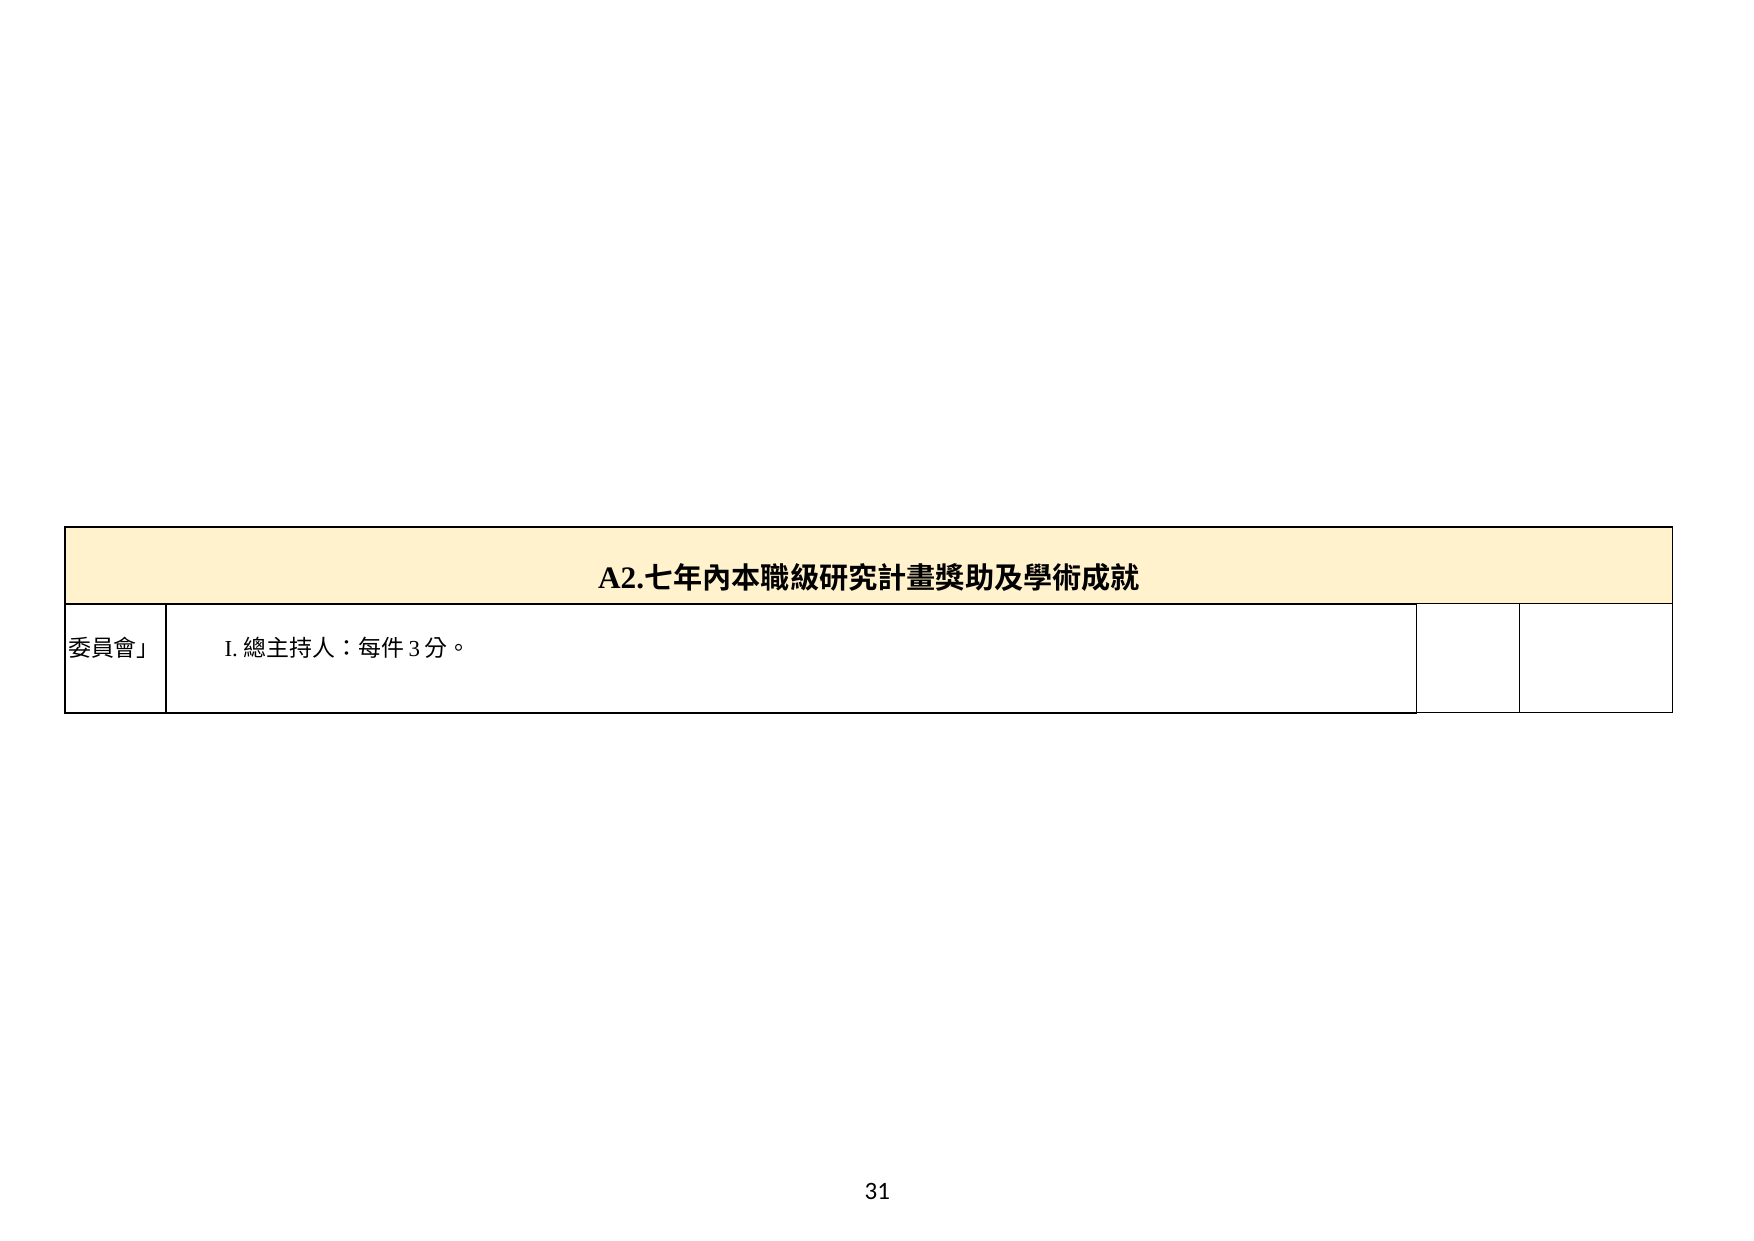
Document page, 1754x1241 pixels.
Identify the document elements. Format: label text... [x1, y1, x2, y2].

table_cell [1520, 604, 1672, 712]
table_cell [1417, 604, 1519, 712]
table_cell 委員會」 [66, 605, 165, 712]
table_header A2.七年內本職級研究計畫獎助及學術成就 [66, 528, 1672, 603]
table_cell I. 總主持人：每件3分。 [167, 605, 1416, 712]
